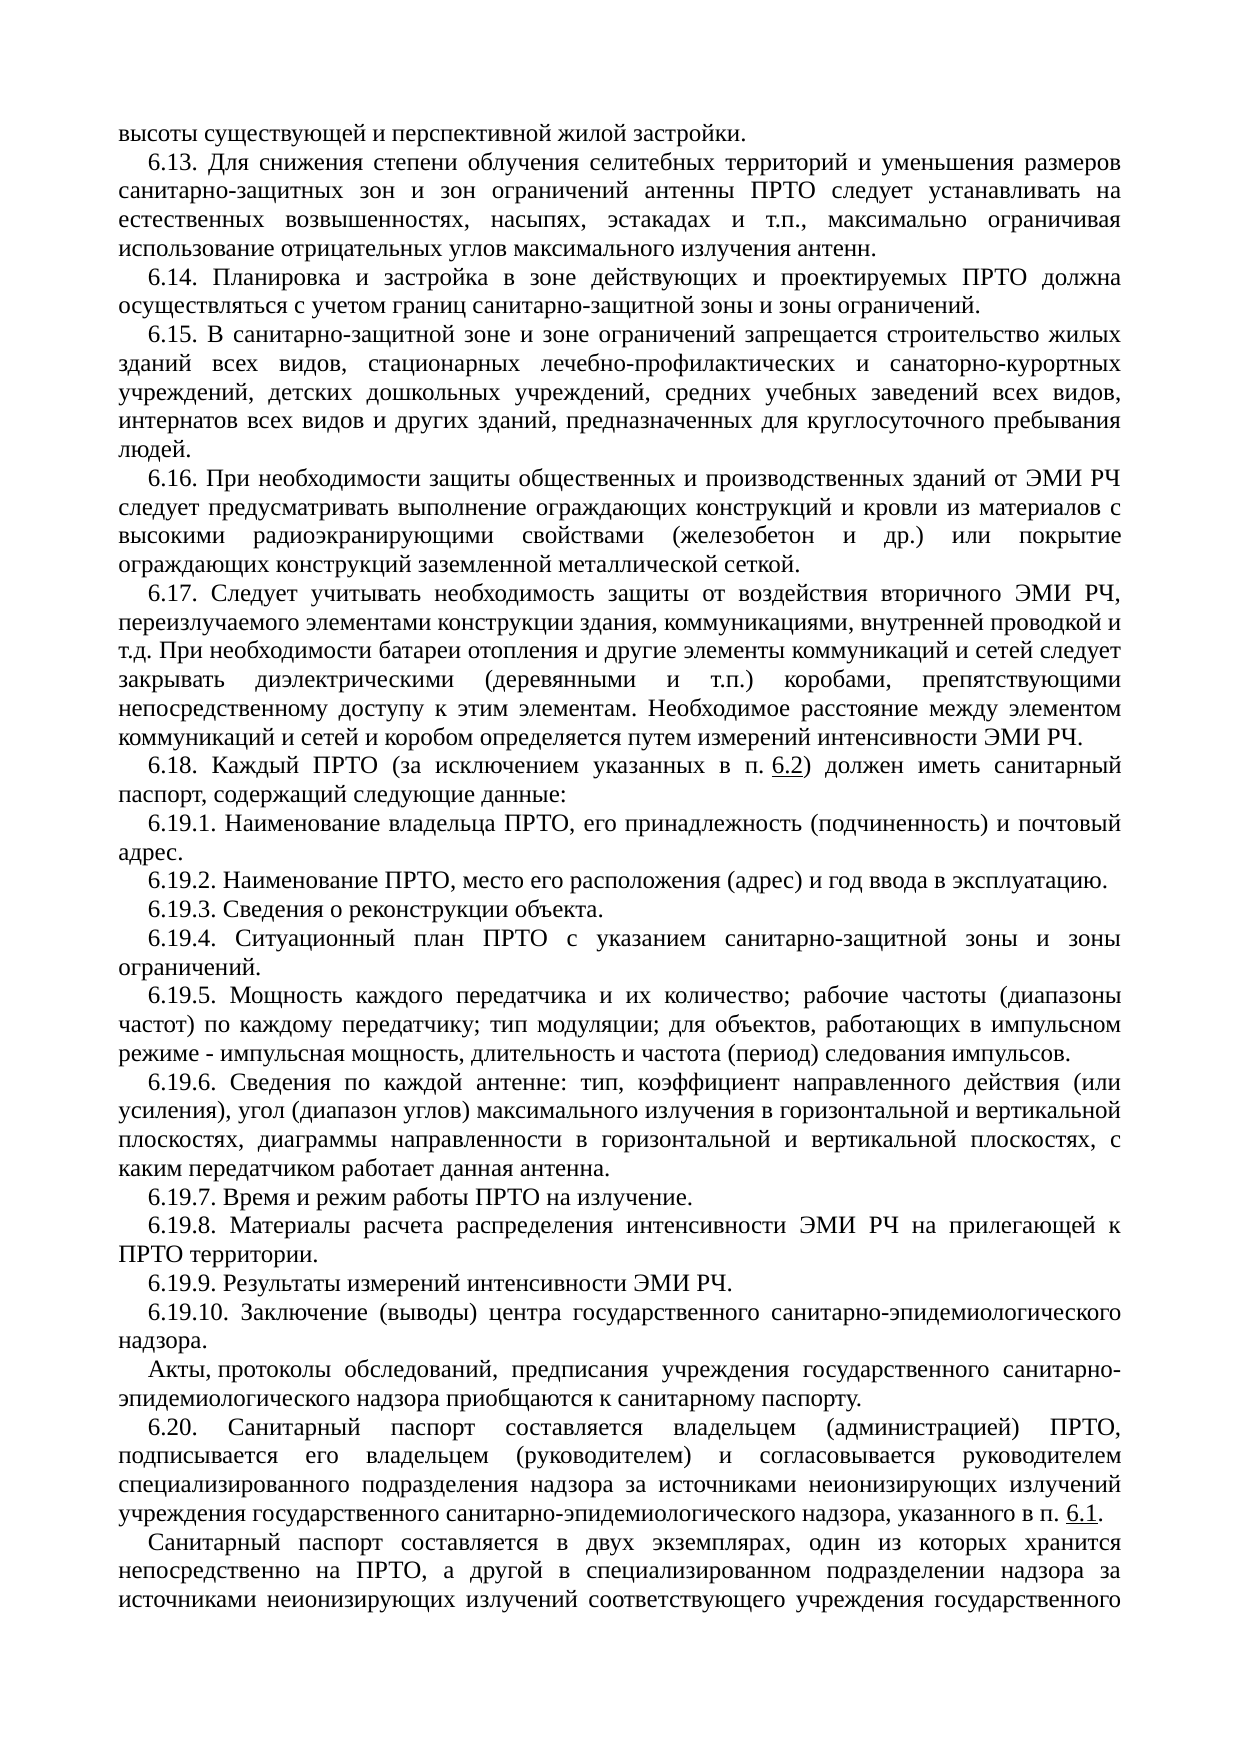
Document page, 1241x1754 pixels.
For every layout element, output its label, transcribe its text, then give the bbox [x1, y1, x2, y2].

text 6.19.5. Мощность каждого передатчика и их количество; рабочие частоты (диапазоны частот) по каждому передатчику; тип модуляции; для объектов, работающих в импульсном режиме - импульсная мощность, длительность и частота (период) следования импульсов. [118, 981, 1122, 1067]
text 6.15. В санитарно-защитной зоне и зоне ограничений запрещается строительство жилых зданий всех видов, стационарных лечебно-профилактических и санаторно-курортных учреждений, детских дошкольных учреждений, средних учебных заведений всех видов, интернатов всех видов и других зданий, предназначенных для круглосуточного пребывания людей. [118, 319, 1122, 463]
text 6.13. Для снижения степени облучения селитебных территорий и уменьшения размеров санитарно-защитных зон и зон ограничений антенны ПРТО следует устанавливать на естественных возвышенностях, насыпях, эстакадах и т.п., максимально ограничивая использование отрицательных углов максимального излучения антенн. [118, 147, 1122, 262]
text высоты существующей и перспективной жилой застройки. [118, 118, 1122, 147]
text Акты, протоколы обследований, предписания учреждения государственного санитарно-эпидемиологического надзора приобщаются к санитарному паспорту. [118, 1354, 1122, 1412]
text 6.19.9. Результаты измерений интенсивности ЭМИ РЧ. [118, 1268, 1122, 1297]
text 6.19.6. Сведения по каждой антенне: тип, коэффициент направленного действия (или усиления), угол (диапазон углов) максимального излучения в горизонтальной и вертикальной плоскостях, диаграммы направленности в горизонтальной и вертикальной плоскостях, с каким передатчиком работает данная антенна. [118, 1067, 1122, 1182]
text 6.16. При необходимости защиты общественных и производственных зданий от ЭМИ РЧ следует предусматривать выполнение ограждающих конструкций и кровли из материалов с высокими радиоэкранирующими свойствами (железобетон и др.) или покрытие ограждающих конструкций заземленной металлической сеткой. [118, 463, 1122, 578]
text 6.20. Санитарный паспорт составляется владельцем (администрацией) ПРТО, подписывается его владельцем (руководителем) и согласовывается руководителем специализированного подразделения надзора за источниками неионизирующих излучений учреждения государственного санитарно-эпидемиологического надзора, указанного в п. 6.1. [118, 1412, 1122, 1527]
text 6.19.2. Наименование ПРТО, место его расположения (адрес) и год ввода в эксплуатацию. [118, 866, 1122, 894]
text Санитарный паспорт составляется в двух экземплярах, один из которых хранится непосредственно на ПРТО, а другой в специализированном подразделении надзора за источниками неионизирующих излучений соответствующего учреждения государственного [118, 1527, 1122, 1613]
text 6.14. Планировка и застройка в зоне действующих и проектируемых ПРТО должна осуществляться с учетом границ санитарно-защитной зоны и зоны ограничений. [118, 262, 1122, 319]
text 6.18. Каждый ПРТО (за исключением указанных в п. 6.2) должен иметь санитарный паспорт, содержащий следующие данные: [118, 751, 1122, 808]
text 6.19.1. Наименование владельца ПРТО, его принадлежность (подчиненность) и почтовый адрес. [118, 808, 1122, 866]
text 6.19.7. Время и режим работы ПРТО на излучение. [118, 1182, 1122, 1211]
text 6.19.10. Заключение (выводы) центра государственного санитарно-эпидемиологического надзора. [118, 1297, 1122, 1354]
text 6.19.8. Материалы расчета распределения интенсивности ЭМИ РЧ на прилегающей к ПРТО территории. [118, 1211, 1122, 1268]
text 6.19.4. Ситуационный план ПРТО с указанием санитарно-защитной зоны и зоны ограничений. [118, 923, 1122, 981]
text 6.17. Следует учитывать необходимость защиты от воздействия вторичного ЭМИ РЧ, переизлучаемого элементами конструкции здания, коммуникациями, внутренней проводкой и т.д. При необходимости батареи отопления и другие элементы коммуникаций и сетей следует закрывать диэлектрическими (деревянными и т.п.) коробами, препятствующими непосредственному доступу к этим элементам. Необходимое расстояние между элементом коммуникаций и сетей и коробом определяется путем измерений интенсивности ЭМИ РЧ. [118, 578, 1122, 751]
text 6.19.3. Сведения о реконструкции объекта. [118, 894, 1122, 923]
